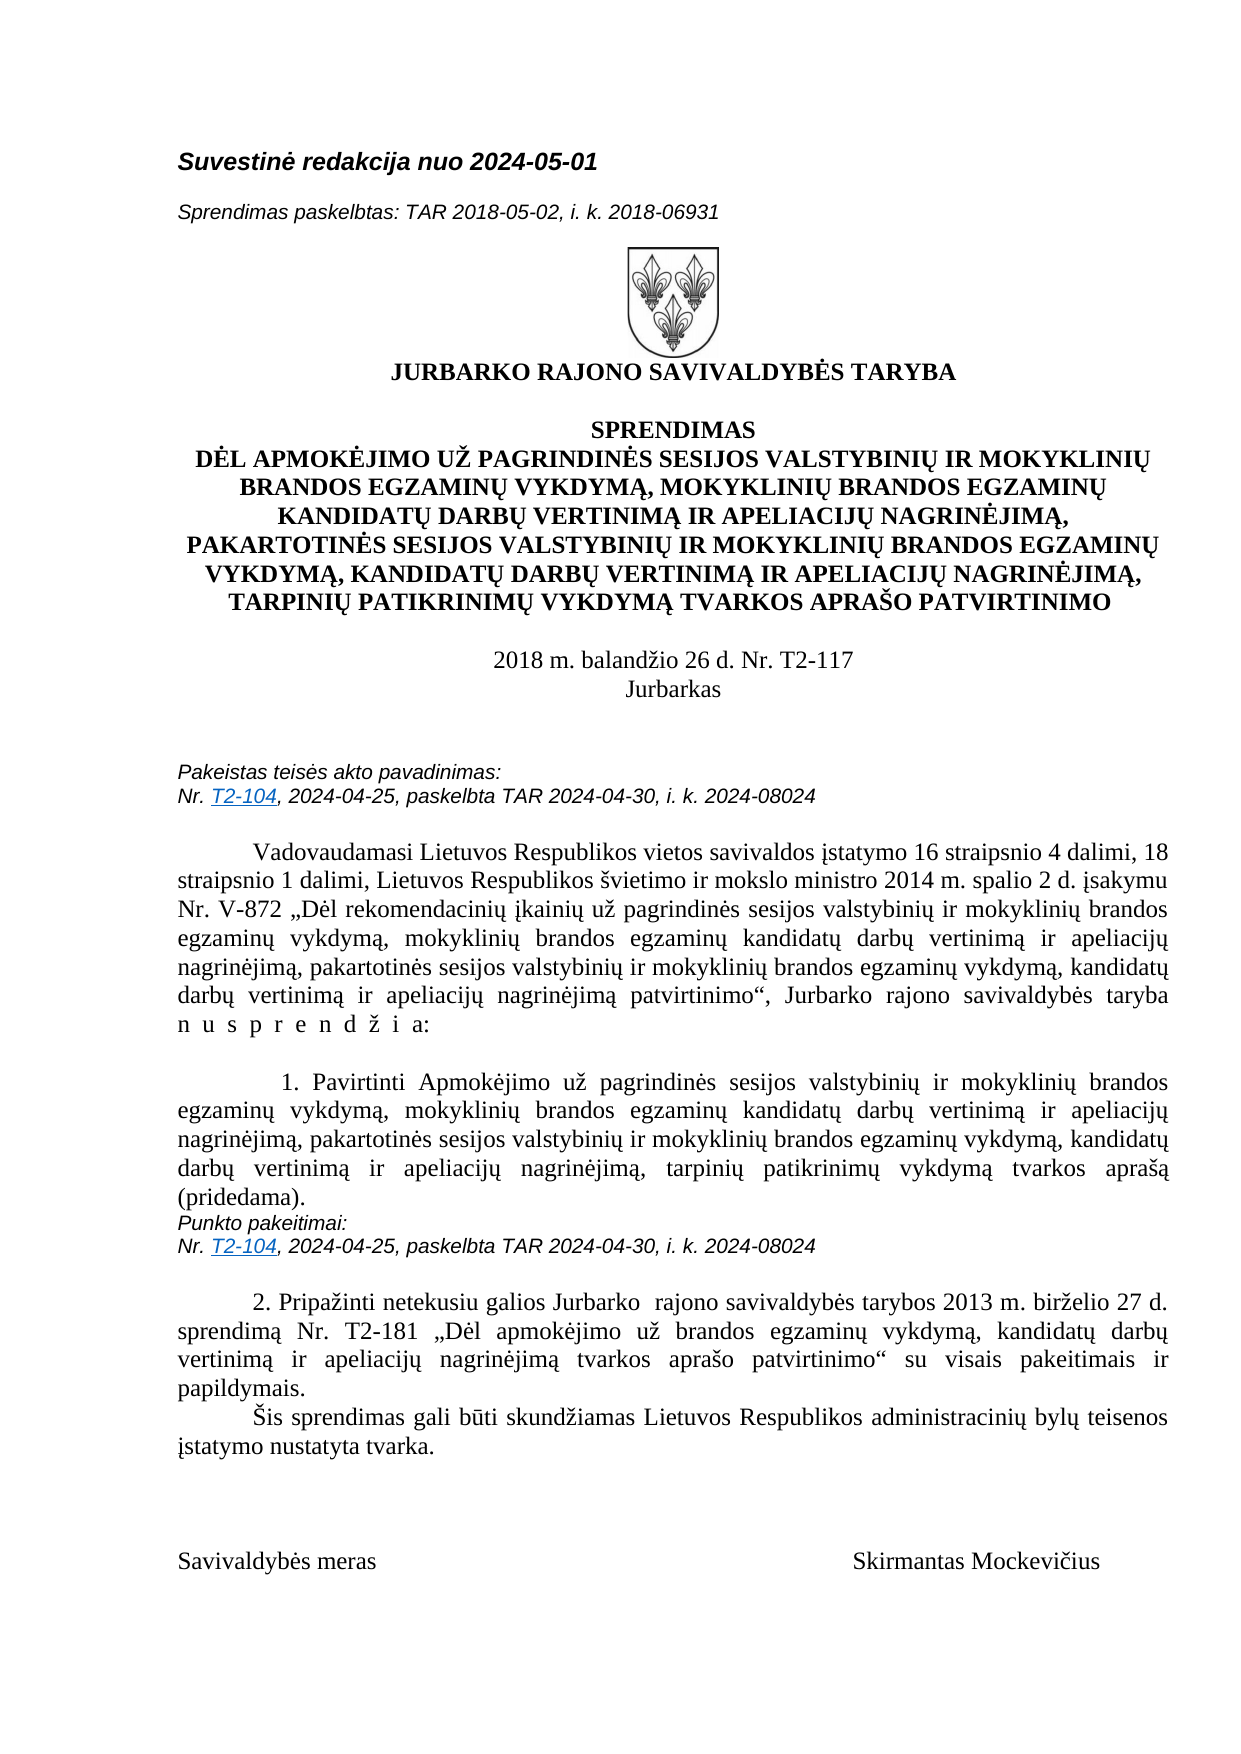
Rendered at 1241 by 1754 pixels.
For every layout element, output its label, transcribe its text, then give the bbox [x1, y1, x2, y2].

text Savivaldybės meras Skirmantas Mockevičius [177, 1546, 1169, 1574]
text 2. Pripažinti netekusiu galios Jurbarko rajono savivaldybės tarybos 2013 m. birželio 27 d. sprendimą Nr. T2-181 „Dėl apmokėjimo už brandos egzaminų vykdymą, kandidatų darbų vertinimą ir apeliacijų nagrinėjimą tvarkos aprašo patvirtinimo“ su visais pakeitimais ir papildymais. [177, 1287, 1169, 1402]
text Sprendimas paskelbtas: TAR 2018-05-02, i. k. 2018-06931 [177, 199, 1169, 223]
text 2018 m. balandžio 26 d. Nr. T2-117 [177, 645, 1169, 674]
text JURBARKO RAJONO SAVIVALDYBĖS TARYBA [177, 357, 1169, 386]
text Suvestinė redakcija nuo 2024-05-01 [177, 147, 1169, 176]
text Jurbarkas [177, 674, 1169, 702]
text Pakeistas teisės akto pavadinimas: [177, 760, 1169, 784]
text Nr. T2-104, 2024-04-25, paskelbta TAR 2024-04-30, i. k. 2024-08024 [177, 1234, 1169, 1258]
text DĖL APMOKĖJIMO UŽ PAGRINDINĖS SESIJOS VALSTYBINIŲ IR MOKYKLINIŲ BRANDOS EGZAMINŲ VYKDYMĄ, MOKYKLINIŲ BRANDOS EGZAMINŲ KANDIDATŲ DARBŲ VERTINIMĄ IR APELIACIJŲ NAGRINĖJIMĄ, PAKARTOTINĖS SESIJOS VALSTYBINIŲ IR MOKYKLINIŲ BRANDOS EGZAMINŲ VYKDYMĄ, KANDIDATŲ DARBŲ VERTINIMĄ IR APELIACIJŲ NAGRINĖJIMĄ, TARPINIŲ PATIKRINIMŲ VYKDYMĄ TVARKOS APRAŠO PATVIRTINIMO [177, 444, 1169, 616]
text Punkto pakeitimai: [177, 1210, 1169, 1234]
text 1. Pavirtinti Apmokėjimo už pagrindinės sesijos valstybinių ir mokyklinių brandos egzaminų vykdymą, mokyklinių brandos egzaminų kandidatų darbų vertinimą ir apeliacijų nagrinėjimą, pakartotinės sesijos valstybinių ir mokyklinių brandos egzaminų vykdymą, kandidatų darbų vertinimą ir apeliacijų nagrinėjimą, tarpinių patikrinimų vykdymą tvarkos aprašą (pridedama). [177, 1067, 1169, 1210]
text SPRENDIMAS [177, 415, 1169, 444]
text Šis sprendimas gali būti skundžiamas Lietuvos Respublikos administracinių bylų teisenos įstatymo nustatyta tvarka. [177, 1402, 1169, 1459]
text Nr. T2-104, 2024-04-25, paskelbta TAR 2024-04-30, i. k. 2024-08024 [177, 784, 1169, 808]
text Vadovaudamasi Lietuvos Respublikos vietos savivaldos įstatymo 16 straipsnio 4 dalimi, 18 straipsnio 1 dalimi, Lietuvos Respublikos švietimo ir mokslo ministro 2014 m. spalio 2 d. įsakymu Nr. V-872 „Dėl rekomendacinių įkainių už pagrindinės sesijos valstybinių ir mokyklinių brandos egzaminų vykdymą, mokyklinių brandos egzaminų kandidatų darbų vertinimą ir apeliacijų nagrinėjimą, pakartotinės sesijos valstybinių ir mokyklinių brandos egzaminų vykdymą, kandidatų darbų vertinimą ir apeliacijų nagrinėjimą patvirtinimo“, Jurbarko rajono savivaldybės taryba nusprendžia: [177, 837, 1169, 1038]
